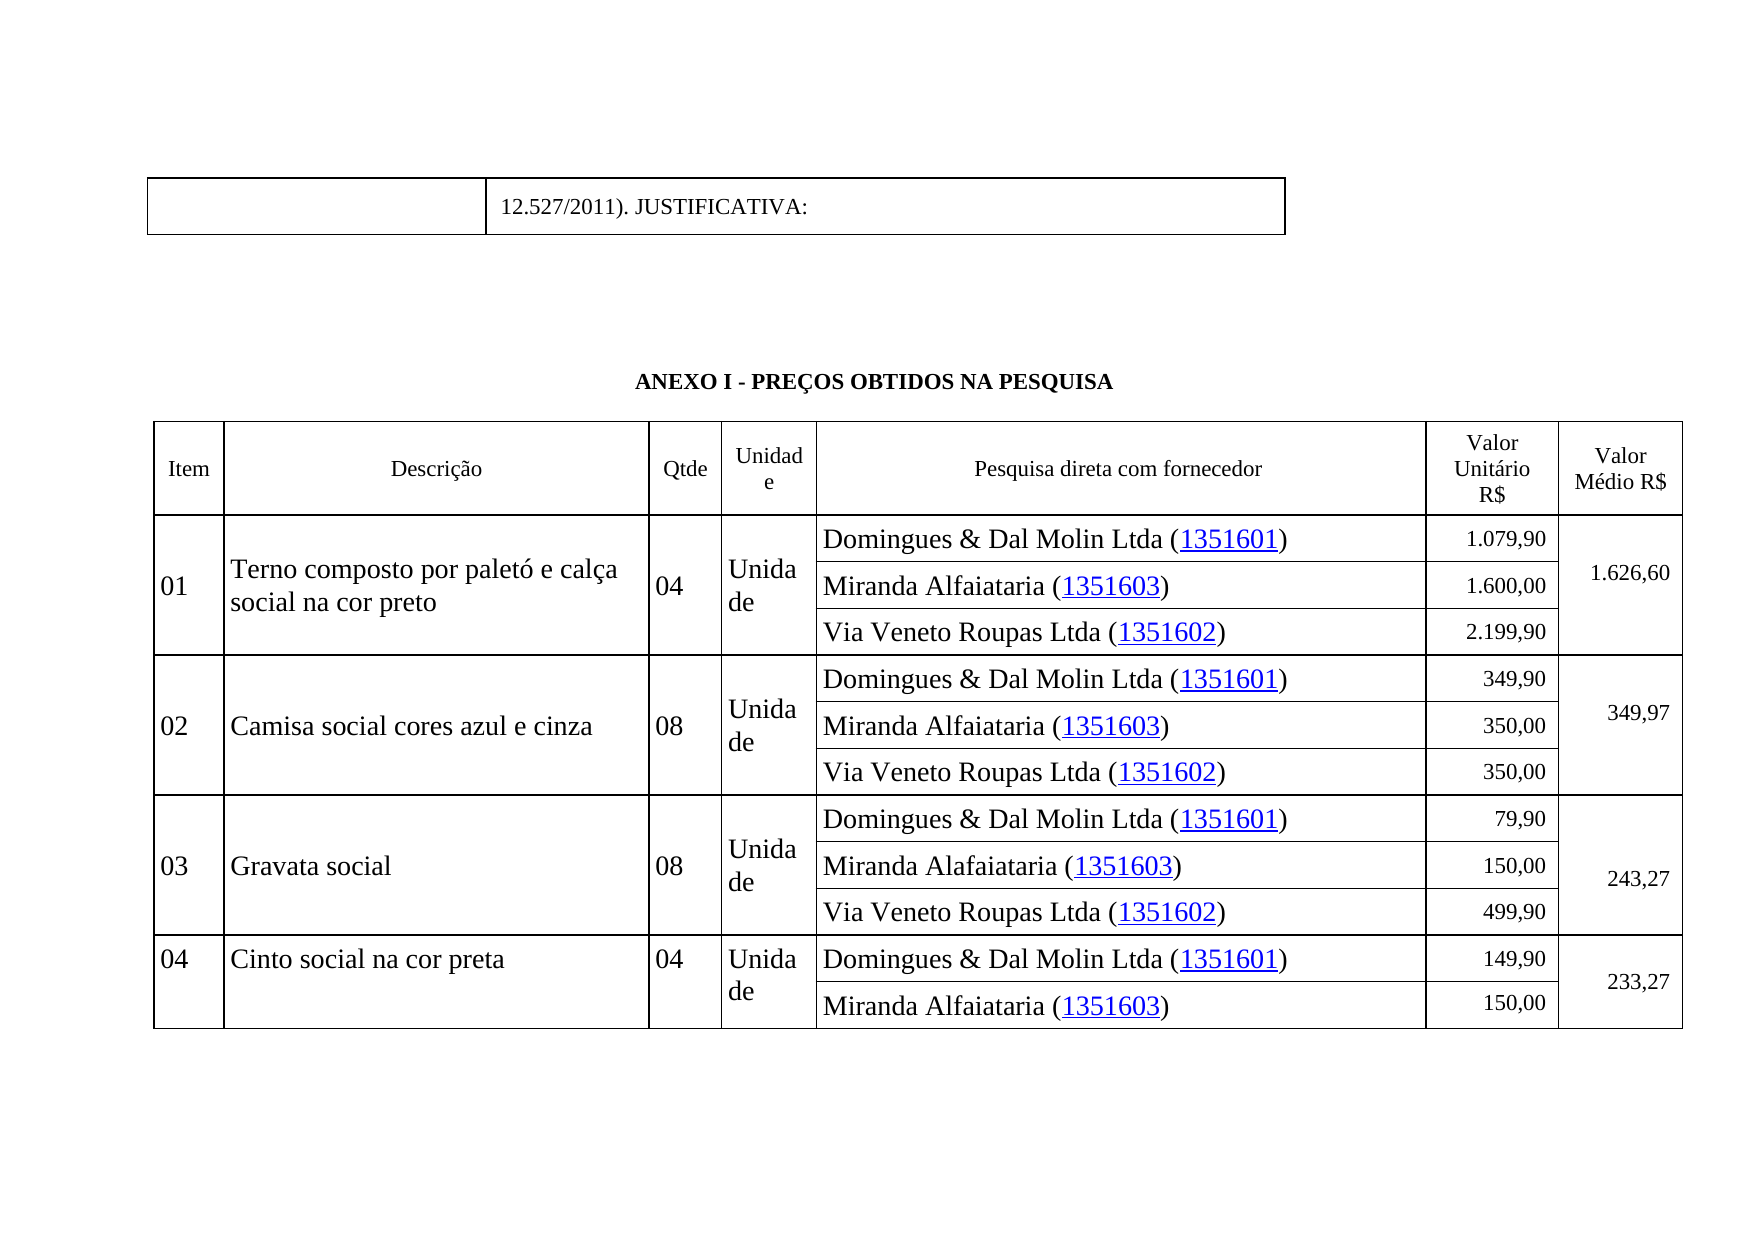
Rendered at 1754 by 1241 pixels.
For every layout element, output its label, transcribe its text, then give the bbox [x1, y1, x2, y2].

table_cell 01 [155, 516, 223, 654]
table_cell 1.600,00 [1427, 562, 1558, 607]
table_cell 12.527/2011). JUSTIFICATIVA: [487, 179, 1284, 233]
table_cell Unidade [722, 796, 816, 934]
table_cell Miranda Alfaiataria (1351603) [817, 982, 1425, 1027]
table_cell 04 [155, 936, 223, 1027]
table_cell Domingues & Dal Molin Ltda (1351601) [817, 516, 1425, 561]
table_cell 350,00 [1427, 702, 1558, 747]
table_cell 04 [650, 936, 721, 1027]
table_cell 350,00 [1427, 749, 1558, 794]
table_cell 79,90 [1427, 796, 1558, 841]
table_cell Cinto social na cor preta [225, 936, 648, 1027]
table_cell 08 [650, 796, 721, 934]
table_cell 1.626,60 [1559, 516, 1682, 654]
table_cell Miranda Alfaiataria (1351603) [817, 562, 1425, 607]
table_header Item [155, 422, 223, 514]
table_cell 499,90 [1427, 889, 1558, 934]
table_cell 08 [650, 656, 721, 794]
table_cell 349,90 [1427, 656, 1558, 701]
table_cell Domingues & Dal Molin Ltda (1351601) [817, 656, 1425, 701]
table_cell 150,00 [1427, 982, 1558, 1027]
table_header Qtde [650, 422, 721, 514]
table_cell Miranda Alfaiataria (1351603) [817, 702, 1425, 747]
table_cell 03 [155, 796, 223, 934]
table_cell 04 [650, 516, 721, 654]
table_header Unidade [722, 422, 816, 514]
text ANEXO I - PREÇOS OBTIDOS NA PESQUISA [154, 368, 1600, 394]
table_cell 1.079,90 [1427, 516, 1558, 561]
table_cell Unidade [722, 516, 816, 654]
table_cell Unidade [722, 656, 816, 794]
table_cell Domingues & Dal Molin Ltda (1351601) [817, 936, 1425, 981]
table_cell Via Veneto Roupas Ltda (1351602) [817, 609, 1425, 654]
table_cell 02 [155, 656, 223, 794]
table_cell 149,90 [1427, 936, 1558, 981]
table_cell 243,27 [1559, 796, 1682, 934]
table_header Descrição [225, 422, 648, 514]
table_header Valor Médio R$ [1559, 422, 1682, 514]
table_cell 233,27 [1559, 936, 1682, 1027]
table_cell [148, 179, 485, 233]
table_cell Unidade [722, 936, 816, 1027]
table_header Pesquisa direta com fornecedor [817, 422, 1425, 514]
table_header Valor Unitário R$ [1427, 422, 1558, 514]
table_cell Camisa social cores azul e cinza [225, 656, 648, 794]
table_cell 349,97 [1559, 656, 1682, 794]
table_cell Via Veneto Roupas Ltda (1351602) [817, 889, 1425, 934]
table_cell Gravata social [225, 796, 648, 934]
table_cell Miranda Alafaiataria (1351603) [817, 842, 1425, 887]
table_cell Domingues & Dal Molin Ltda (1351601) [817, 796, 1425, 841]
table_cell 2.199,90 [1427, 609, 1558, 654]
table_cell Via Veneto Roupas Ltda (1351602) [817, 749, 1425, 794]
table_cell Terno composto por paletó e calça social na cor preto [225, 516, 648, 654]
table_cell 150,00 [1427, 842, 1558, 887]
